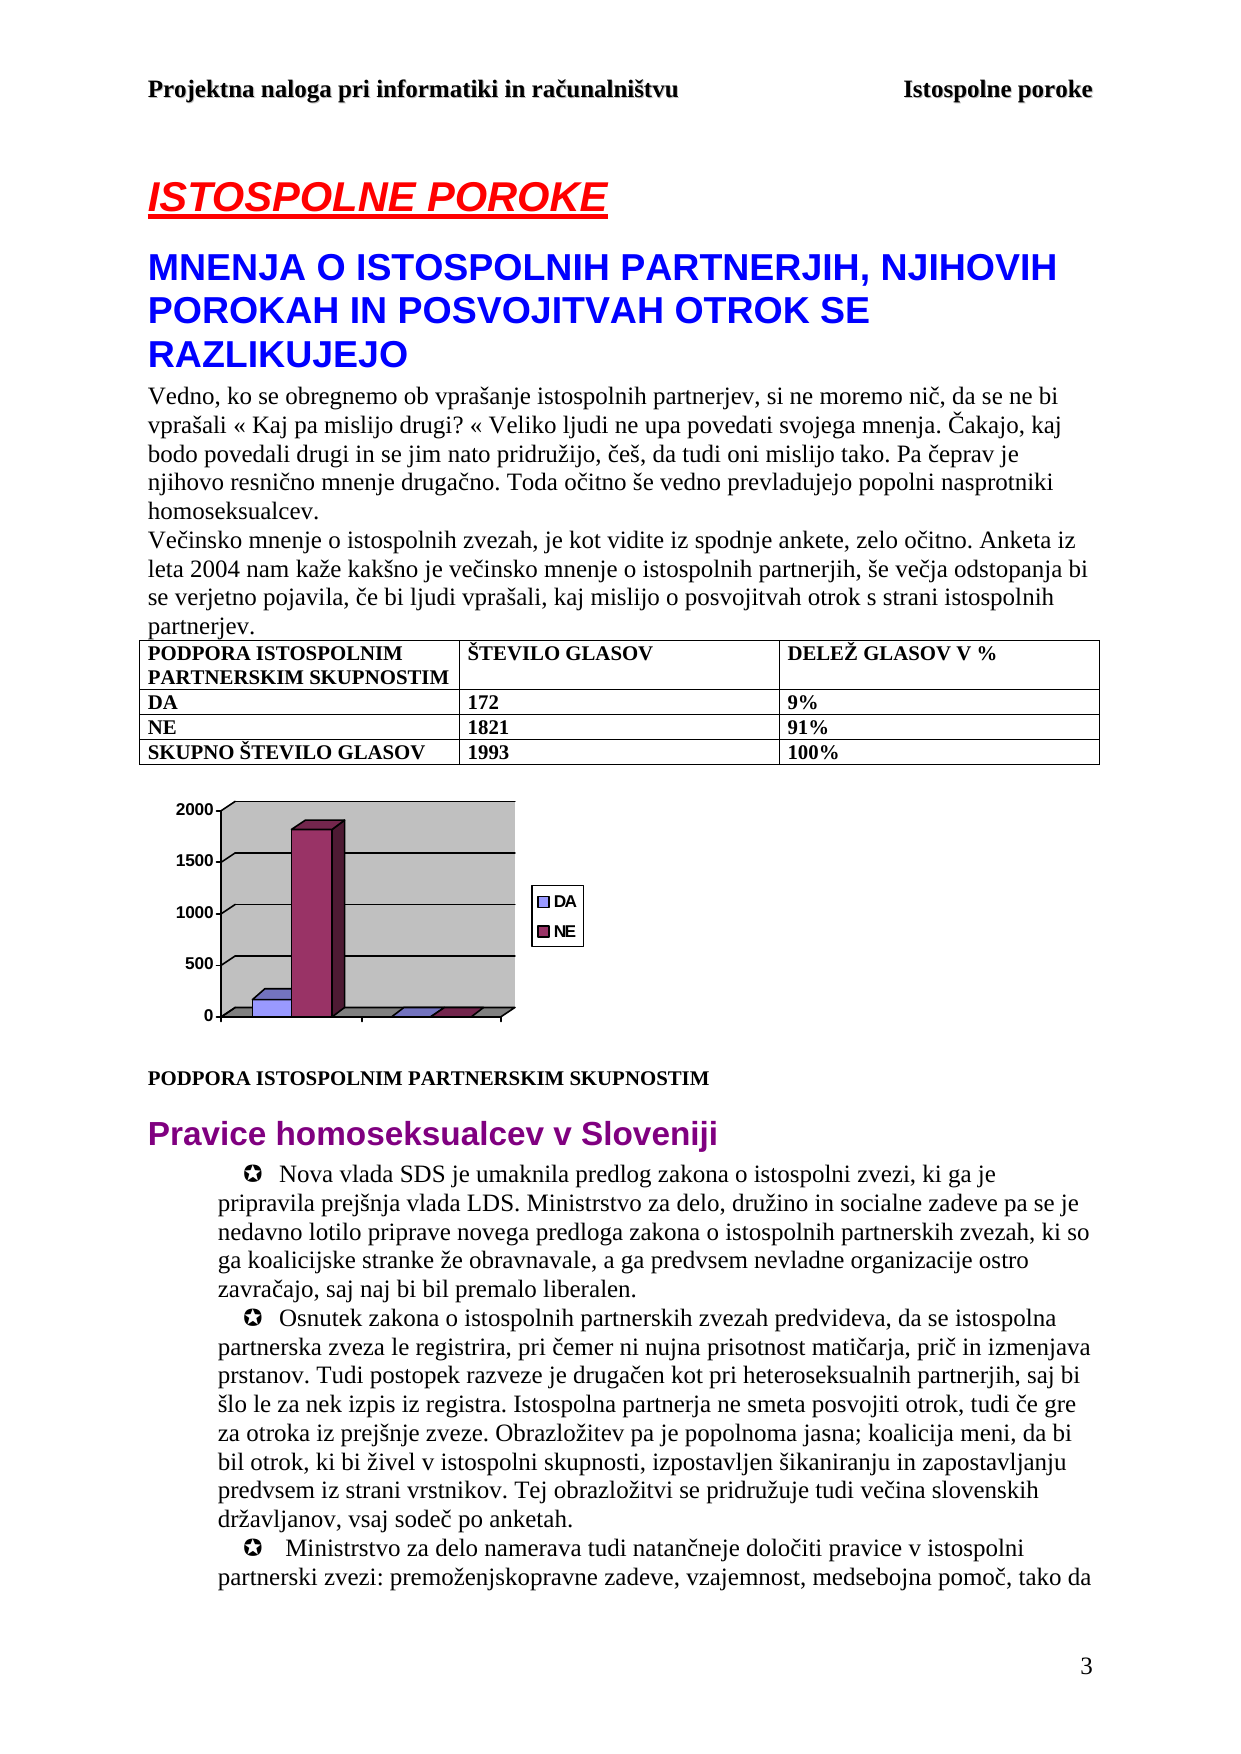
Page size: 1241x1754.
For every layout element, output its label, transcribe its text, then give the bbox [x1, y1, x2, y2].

text Vedno, ko se obregnemo ob vprašanje istospolnih partnerjev, si ne moremo nič, da se ne bi vprašali « Kaj pa mislijo drugi? « Veliko ljudi ne upa povedati svojega mnenja. Čakajo, kaj bodo povedali drugi in se jim nato pridružijo, češ, da tudi oni mislijo tako. Pa čeprav je njihovo resnično mnenje drugačno. Toda očitno še vedno prevladujejo popolni nasprotniki homoseksualcev. [148, 381, 1093, 525]
table_cell 1821 [460, 715, 779, 739]
text Večinsko mnenje o istospolnih zvezah, je kot vidite iz spodnje ankete, zelo očitno. Anketa iz leta 2004 nam kaže kakšno je večinsko mnenje o istospolnih partnerjih, še večja odstopanja bi se verjetno pojavila, če bi ljudi vprašali, kaj mislijo o posvojitvah otrok s strani istospolnih partnerjev. [148, 525, 1093, 640]
subtitle Pravice homoseksualcev v Sloveniji [148, 1114, 1093, 1153]
table_cell 91% [780, 715, 1099, 739]
list Nova vlada SDS je umaknila predlog zakona o istospolni zvezi, ki ga je pripravila prejšnja vlada LDS. Ministrstvo za delo, družino in socialne zadeve pa se je nedavno lotilo priprave novega predloga zakona o istospolnih partnerskih zvezah, ki so ga koalicijske stranke že obravnavale, a ga predvsem nevladne organizacije ostro zavračajo, saj naj bi bil premalo liberalen. [218, 1159, 1093, 1303]
table_cell 172 [460, 690, 779, 714]
table_header PODPORA ISTOSPOLNIM PARTNERSKIM SKUPNOSTIM [140, 641, 459, 689]
list Osnutek zakona o istospolnih partnerskih zvezah predvideva, da se istospolna partnerska zveza le registrira, pri čemer ni nujna prisotnost matičarja, prič in izmenjava prstanov. Tudi postopek razveze je drugačen kot pri heteroseksualnih partnerjih, saj bi šlo le za nek izpis iz registra. Istospolna partnerja ne smeta posvojiti otrok, tudi če gre za otroka iz prejšnje zveze. Obrazložitev pa je popolnoma jasna; koalicija meni, da bi bil otrok, ki bi živel v istospolni skupnosti, izpostavljen šikaniranju in zapostavljanju predvsem iz strani vrstnikov. Tej obrazložitvi se pridružuje tudi večina slovenskih državljanov, vsaj sodeč po anketah. [218, 1303, 1093, 1533]
table_cell DA [140, 690, 459, 714]
table_header DELEŽ GLASOV V % [780, 641, 1099, 689]
subtitle MNENJA O ISTOSPOLNIH PARTNERJIH, NJIHOVIH POROKAH IN POSVOJITVAH OTROK SE RAZLIKUJEJO [148, 246, 1093, 375]
table_cell NE [140, 715, 459, 739]
text PODPORA ISTOSPOLNIM PARTNERSKIM SKUPNOSTIM [148, 1065, 1093, 1089]
list Ministrstvo za delo namerava tudi natančneje določiti pravice v istospolni partnerski zvezi: premoženjskopravne zadeve, vzajemnost, medsebojna pomoč, tako da [218, 1533, 1093, 1590]
table_cell 1993 [460, 740, 779, 764]
table_cell SKUPNO ŠTEVILO GLASOV [140, 740, 459, 764]
table_cell 100% [780, 740, 1099, 764]
table_cell 9% [780, 690, 1099, 714]
table_header ŠTEVILO GLASOV [460, 641, 779, 689]
subtitle Istospolne poroke [148, 173, 1093, 221]
